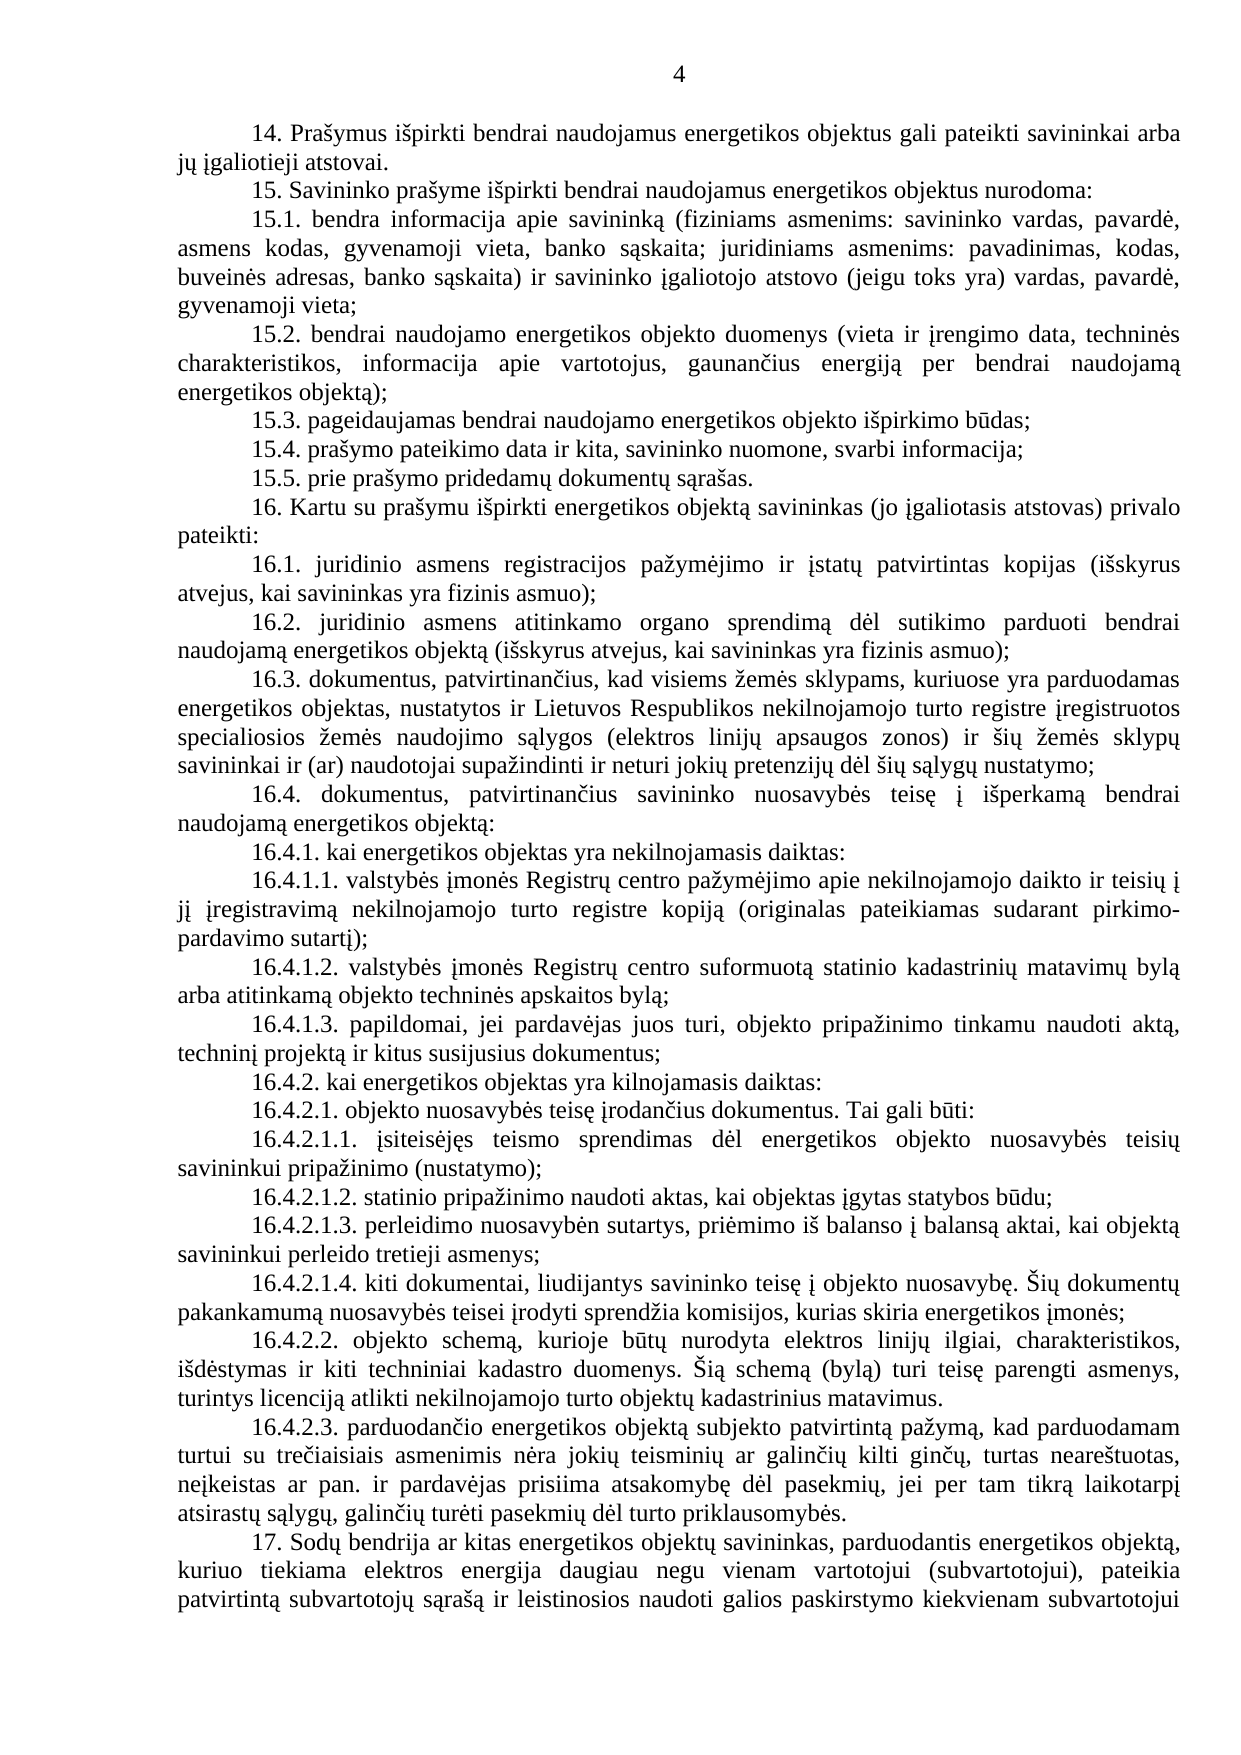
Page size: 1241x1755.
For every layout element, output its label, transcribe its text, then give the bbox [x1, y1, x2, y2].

text 17. Sodų bendrija ar kitas energetikos objektų savininkas, parduodantis energetikos objektą, kuriuo tiekiama elektros energija daugiau negu vienam vartotojui (subvartotojui), pateikia patvirtintą subvartotojų sąrašą ir leistinosios naudoti galios paskirstymo kiekvienam subvartotojui [177, 1527, 1181, 1613]
text 15.4. prašymo pateikimo data ir kita, savininko nuomone, svarbi informacija; [177, 434, 1181, 463]
text 16.4.2.2. objekto schemą, kurioje būtų nurodyta elektros linijų ilgiai, charakteristikos, išdėstymas ir kiti techniniai kadastro duomenys. Šią schemą (bylą) turi teisę parengti asmenys, turintys licenciją atlikti nekilnojamojo turto objektų kadastrinius matavimus. [177, 1326, 1181, 1412]
text 16.2. juridinio asmens atitinkamo organo sprendimą dėl sutikimo parduoti bendrai naudojamą energetikos objektą (išskyrus atvejus, kai savininkas yra fizinis asmuo); [177, 607, 1181, 664]
text 16.4.2. kai energetikos objektas yra kilnojamasis daiktas: [177, 1067, 1181, 1096]
text 16.4.2.3. parduodančio energetikos objektą subjekto patvirtintą pažymą, kad parduodamam turtui su trečiaisiais asmenimis nėra jokių teisminių ar galinčių kilti ginčų, turtas neareštuotas, neįkeistas ar pan. ir pardavėjas prisiima atsakomybę dėl pasekmių, jei per tam tikrą laikotarpį atsirastų sąlygų, galinčių turėti pasekmių dėl turto priklausomybės. [177, 1412, 1181, 1527]
text 16.4.1.1. valstybės įmonės Registrų centro pažymėjimo apie nekilnojamojo daikto ir teisių į jį įregistravimą nekilnojamojo turto registre kopiją (originalas pateikiamas sudarant pirkimo-pardavimo sutartį); [177, 866, 1181, 952]
text 16.4.2.1.1. įsiteisėjęs teismo sprendimas dėl energetikos objekto nuosavybės teisių savininkui pripažinimo (nustatymo); [177, 1124, 1181, 1182]
text 15. Savininko prašyme išpirkti bendrai naudojamus energetikos objektus nurodoma: [177, 176, 1181, 204]
text 16.4. dokumentus, patvirtinančius savininko nuosavybės teisę į išperkamą bendrai naudojamą energetikos objektą: [177, 779, 1181, 837]
text 15.2. bendrai naudojamo energetikos objekto duomenys (vieta ir įrengimo data, techninės charakteristikos, informacija apie vartotojus, gaunančius energiją per bendrai naudojamą energetikos objektą); [177, 319, 1181, 406]
text 15.1. bendra informacija apie savininką (fiziniams asmenims: savininko vardas, pavardė, asmens kodas, gyvenamoji vieta, banko sąskaita; juridiniams asmenims: pavadinimas, kodas, buveinės adresas, banko sąskaita) ir savininko įgaliotojo atstovo (jeigu toks yra) vardas, pavardė, gyvenamoji vieta; [177, 204, 1181, 319]
text 16.4.1.3. papildomai, jei pardavėjas juos turi, objekto pripažinimo tinkamu naudoti aktą, techninį projektą ir kitus susijusius dokumentus; [177, 1009, 1181, 1067]
text 16.4.2.1.4. kiti dokumentai, liudijantys savininko teisę į objekto nuosavybę. Šių dokumentų pakankamumą nuosavybės teisei įrodyti sprendžia komisijos, kurias skiria energetikos įmonės; [177, 1268, 1181, 1326]
text 16.4.1.2. valstybės įmonės Registrų centro suformuotą statinio kadastrinių matavimų bylą arba atitinkamą objekto techninės apskaitos bylą; [177, 952, 1181, 1009]
text 16.4.2.1.2. statinio pripažinimo naudoti aktas, kai objektas įgytas statybos būdu; [177, 1182, 1181, 1211]
text 16.4.2.1.3. perleidimo nuosavybėn sutartys, priėmimo iš balanso į balansą aktai, kai objektą savininkui perleido tretieji asmenys; [177, 1211, 1181, 1268]
text 15.5. prie prašymo pridedamų dokumentų sąrašas. [177, 463, 1181, 492]
text 16.4.1. kai energetikos objektas yra nekilnojamasis daiktas: [177, 837, 1181, 866]
text 16.3. dokumentus, patvirtinančius, kad visiems žemės sklypams, kuriuose yra parduodamas energetikos objektas, nustatytos ir Lietuvos Respublikos nekilnojamojo turto registre įregistruotos specialiosios žemės naudojimo sąlygos (elektros linijų apsaugos zonos) ir šių žemės sklypų savininkai ir (ar) naudotojai supažindinti ir neturi jokių pretenzijų dėl šių sąlygų nustatymo; [177, 664, 1181, 779]
text 14. Prašymus išpirkti bendrai naudojamus energetikos objektus gali pateikti savininkai arba jų įgaliotieji atstovai. [177, 118, 1181, 176]
text 16. Kartu su prašymu išpirkti energetikos objektą savininkas (jo įgaliotasis atstovas) privalo pateikti: [177, 492, 1181, 549]
text 15.3. pageidaujamas bendrai naudojamo energetikos objekto išpirkimo būdas; [177, 406, 1181, 434]
text 16.1. juridinio asmens registracijos pažymėjimo ir įstatų patvirtintas kopijas (išskyrus atvejus, kai savininkas yra fizinis asmuo); [177, 549, 1181, 607]
text 16.4.2.1. objekto nuosavybės teisę įrodančius dokumentus. Tai gali būti: [177, 1096, 1181, 1124]
